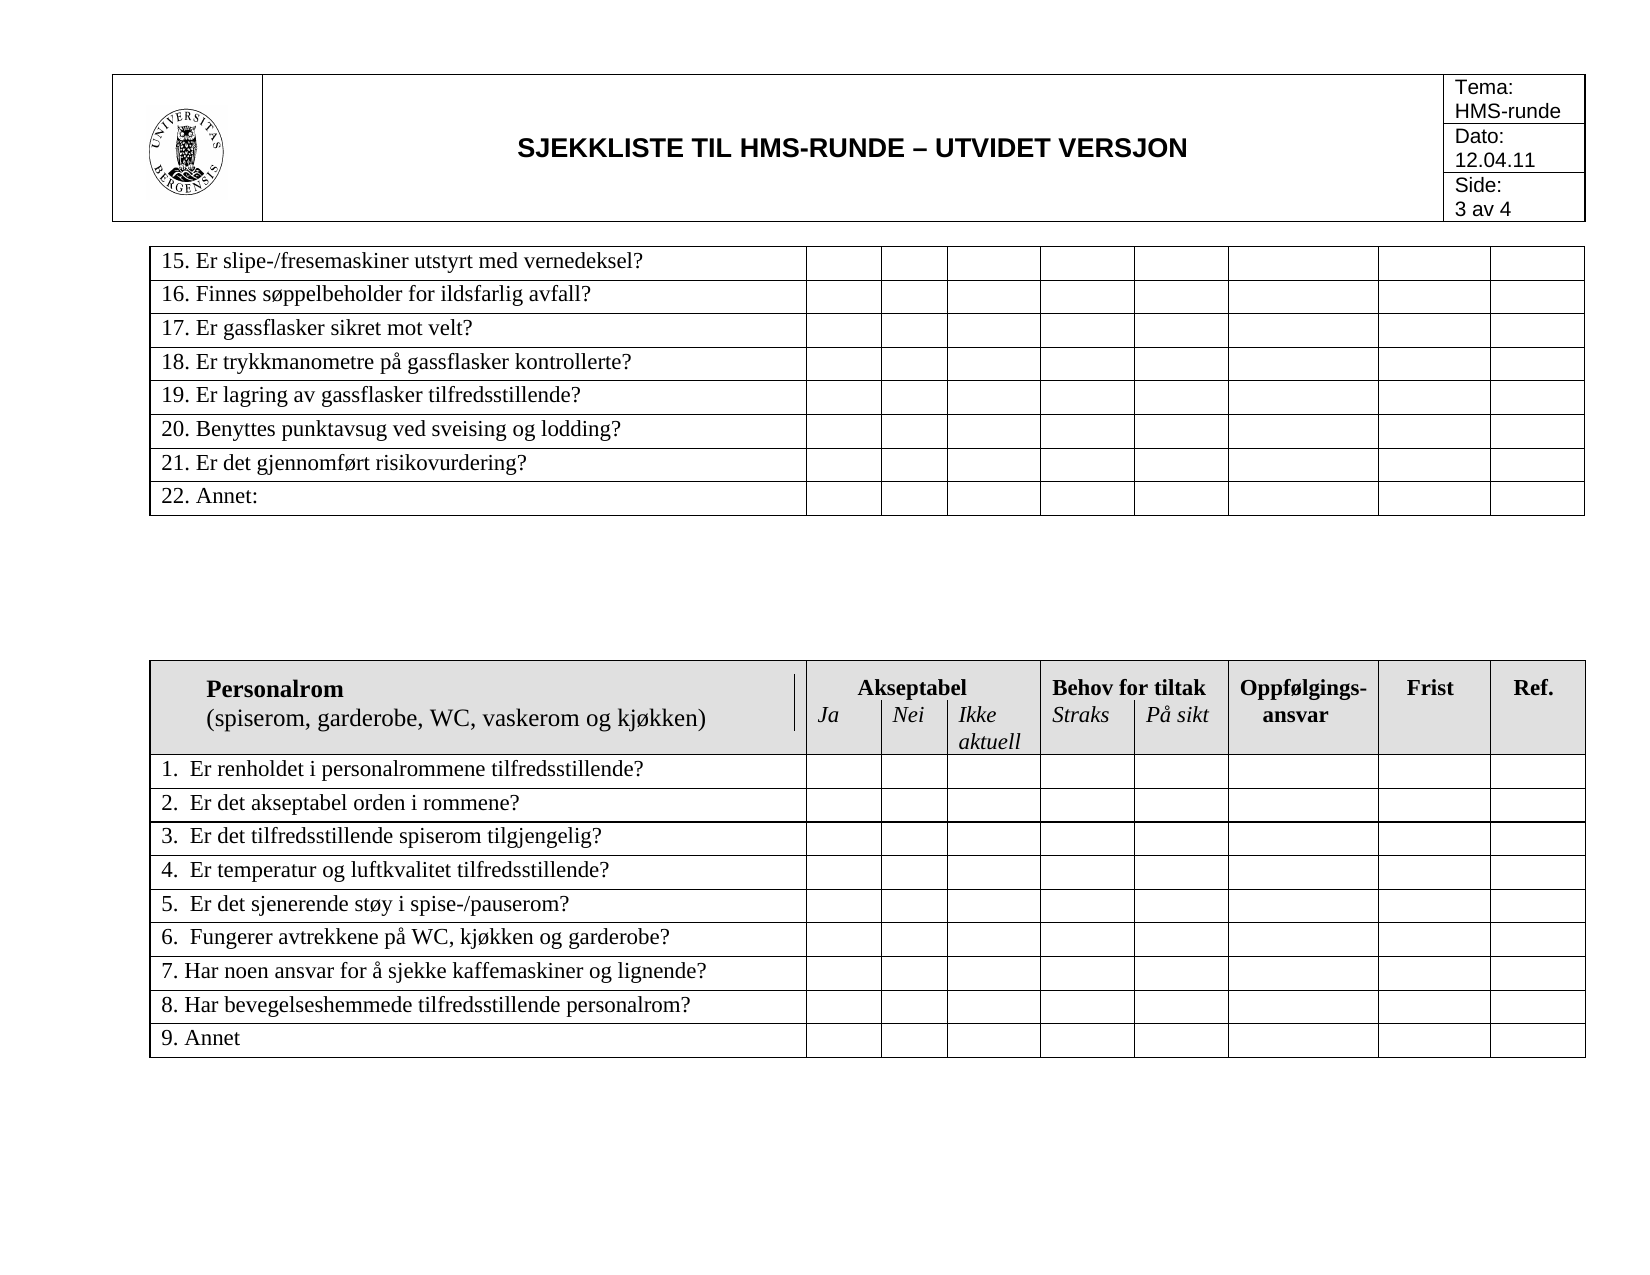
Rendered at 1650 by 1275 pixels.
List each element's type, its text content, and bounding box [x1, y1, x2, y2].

table_cell [1041, 281, 1134, 313]
table_cell [1379, 415, 1490, 448]
table_cell [807, 314, 881, 347]
table_cell [1491, 482, 1584, 515]
table_cell [882, 314, 947, 347]
table_cell [1135, 957, 1228, 989]
table_cell Straks [1041, 700, 1134, 754]
table_cell [1135, 314, 1228, 347]
table_cell [1135, 923, 1228, 956]
table_cell [1229, 247, 1378, 279]
table_cell [807, 415, 881, 448]
table_cell [807, 890, 881, 922]
table_cell [1379, 449, 1490, 481]
table_cell [948, 281, 1040, 313]
table_cell [948, 482, 1040, 515]
table_cell [1041, 823, 1134, 855]
table_cell [1135, 449, 1228, 481]
table_cell [1229, 923, 1378, 956]
table_cell 1. Er renholdet i personalrommene tilfredsstillende? [151, 755, 806, 788]
table_cell 15. Er slipe-/fresemaskiner utstyrt med vernedeksel? [151, 247, 806, 279]
table_cell [1379, 856, 1490, 889]
table_cell [1229, 823, 1378, 855]
table_cell [807, 957, 881, 989]
table_cell [1229, 755, 1378, 788]
table_cell 19. Er lagring av gassflasker tilfredsstillende? [151, 381, 806, 414]
table_cell 6. Fungerer avtrekkene på WC, kjøkken og garderobe? [151, 923, 806, 956]
table_cell Ja [807, 700, 881, 754]
table_cell [1041, 856, 1134, 889]
table_cell [1041, 415, 1134, 448]
table_cell [1229, 856, 1378, 889]
table_cell [1041, 348, 1134, 380]
table_cell [1041, 755, 1134, 788]
table_cell [1041, 449, 1134, 481]
table_cell [1135, 890, 1228, 922]
table_cell [948, 314, 1040, 347]
table_cell [1229, 449, 1378, 481]
table_cell [1135, 823, 1228, 855]
table_cell [1229, 991, 1378, 1023]
table_cell 22. Annet: [151, 482, 806, 515]
table_cell [807, 789, 881, 821]
table_cell [1379, 482, 1490, 515]
table_cell [882, 247, 947, 279]
table_cell [948, 449, 1040, 481]
table_cell [1379, 1024, 1490, 1057]
table_cell Nei [882, 700, 947, 754]
table_cell [948, 856, 1040, 889]
table_cell [1379, 247, 1490, 279]
table_cell [1041, 247, 1134, 279]
table_cell [882, 991, 947, 1023]
table_cell 21. Er det gjennomført risikovurdering? [151, 449, 806, 481]
table_cell [1491, 789, 1585, 821]
table_cell [1229, 415, 1378, 448]
table_cell [807, 348, 881, 380]
table_cell [1229, 314, 1378, 347]
table_cell 7. Har noen ansvar for å sjekke kaffemaskiner og lignende? [151, 957, 806, 989]
table_cell [948, 823, 1040, 855]
table_cell [1379, 890, 1490, 922]
table_cell [882, 482, 947, 515]
table_cell [1229, 789, 1378, 821]
table_cell [1135, 856, 1228, 889]
table_cell [948, 348, 1040, 380]
table_cell [882, 381, 947, 414]
table_cell [807, 856, 881, 889]
table_cell [1229, 381, 1378, 414]
table_cell Ikke aktuell [948, 700, 1040, 754]
table_cell [1491, 1024, 1585, 1057]
table_cell [948, 1024, 1040, 1057]
table_cell [807, 281, 881, 313]
table_cell På sikt [1135, 700, 1228, 754]
table_cell [1491, 314, 1584, 347]
table_header Behov for tiltak [1041, 661, 1228, 700]
table_cell [1041, 482, 1134, 515]
table_cell [1491, 856, 1585, 889]
table_cell [948, 890, 1040, 922]
table_header Oppfølgings- [1229, 661, 1378, 700]
table_cell [807, 247, 881, 279]
table_cell [1229, 1024, 1378, 1057]
table_cell [1135, 281, 1228, 313]
table_cell [1135, 755, 1228, 788]
table_cell [807, 381, 881, 414]
table_cell [1135, 247, 1228, 279]
table_cell ansvar [1229, 700, 1378, 754]
table_cell [1491, 381, 1584, 414]
table_cell [1379, 923, 1490, 956]
table_cell 16. Finnes søppelbeholder for ildsfarlig avfall? [151, 281, 806, 313]
table_cell [882, 1024, 947, 1057]
table_cell [882, 823, 947, 855]
table_cell 3. Er det tilfredsstillende spiserom tilgjengelig? [151, 823, 806, 855]
table_cell [948, 957, 1040, 989]
table_cell [1491, 991, 1585, 1023]
table_cell 4. Er temperatur og luftkvalitet tilfredsstillende? [151, 856, 806, 889]
table_cell [1491, 415, 1584, 448]
table_cell [882, 415, 947, 448]
table_cell [807, 755, 881, 788]
table_cell [1379, 700, 1490, 754]
table_cell [1135, 381, 1228, 414]
table_cell 17. Er gassflasker sikret mot velt? [151, 314, 806, 347]
table_cell [882, 281, 947, 313]
table_cell [1379, 348, 1490, 380]
table_cell [882, 348, 947, 380]
table_cell [882, 449, 947, 481]
table_cell [1041, 957, 1134, 989]
table_cell [1135, 415, 1228, 448]
table_header Akseptabel [807, 661, 1040, 700]
table_cell [1229, 281, 1378, 313]
table_cell [948, 789, 1040, 821]
table_cell [1041, 1024, 1134, 1057]
table_cell [948, 755, 1040, 788]
table_header Frist [1379, 661, 1490, 700]
table_cell [1041, 991, 1134, 1023]
table_cell [807, 991, 881, 1023]
table_cell [1491, 823, 1585, 855]
table_cell [1379, 789, 1490, 821]
table_cell [948, 381, 1040, 414]
table_cell [1229, 957, 1378, 989]
table_cell [1491, 348, 1584, 380]
table_cell [1135, 991, 1228, 1023]
table_cell [882, 856, 947, 889]
table_cell [948, 991, 1040, 1023]
table_header Personalrom (spiserom, garderobe, WC, vaskerom og kjøkken) [151, 661, 806, 754]
table_cell 5. Er det sjenerende støy i spise-/pauserom? [151, 890, 806, 922]
table_cell 9. Annet [151, 1024, 806, 1057]
table_cell [1379, 381, 1490, 414]
table_cell [1491, 923, 1585, 956]
table_cell 2. Er det akseptabel orden i rommene? [151, 789, 806, 821]
table_cell [1491, 449, 1584, 481]
table_cell [882, 789, 947, 821]
table_cell [882, 755, 947, 788]
table_cell [1135, 789, 1228, 821]
table_cell [1491, 755, 1585, 788]
table_cell [1041, 314, 1134, 347]
table_cell [882, 923, 947, 956]
table_cell [1491, 890, 1585, 922]
table_cell [1229, 890, 1378, 922]
table_cell [1379, 755, 1490, 788]
table_cell [948, 247, 1040, 279]
table_cell [1229, 482, 1378, 515]
table_cell [807, 482, 881, 515]
table_cell [948, 923, 1040, 956]
table_cell [948, 415, 1040, 448]
table_cell [1491, 247, 1584, 279]
table_cell [1491, 700, 1585, 754]
table_cell [1379, 991, 1490, 1023]
table_cell [1041, 923, 1134, 956]
table_cell [1379, 823, 1490, 855]
table_cell [1491, 957, 1585, 989]
table_cell [807, 1024, 881, 1057]
table_cell [1379, 281, 1490, 313]
table_cell [1041, 789, 1134, 821]
table_cell [1135, 348, 1228, 380]
table_cell [882, 957, 947, 989]
table_header Ref. [1491, 661, 1585, 700]
table_cell [1135, 1024, 1228, 1057]
table_cell [807, 923, 881, 956]
table_cell [1041, 381, 1134, 414]
table_cell [1041, 890, 1134, 922]
table_cell [1135, 482, 1228, 515]
table_cell 8. Har bevegelseshemmede tilfredsstillende personalrom? [151, 991, 806, 1023]
table_cell [1491, 281, 1584, 313]
table_cell [807, 449, 881, 481]
table_cell 18. Er trykkmanometre på gassflasker kontrollerte? [151, 348, 806, 380]
table_cell [882, 890, 947, 922]
table_cell [807, 823, 881, 855]
table_cell [1229, 348, 1378, 380]
table_cell [1379, 957, 1490, 989]
table_cell [1379, 314, 1490, 347]
table_cell 20. Benyttes punktavsug ved sveising og lodding? [151, 415, 806, 448]
